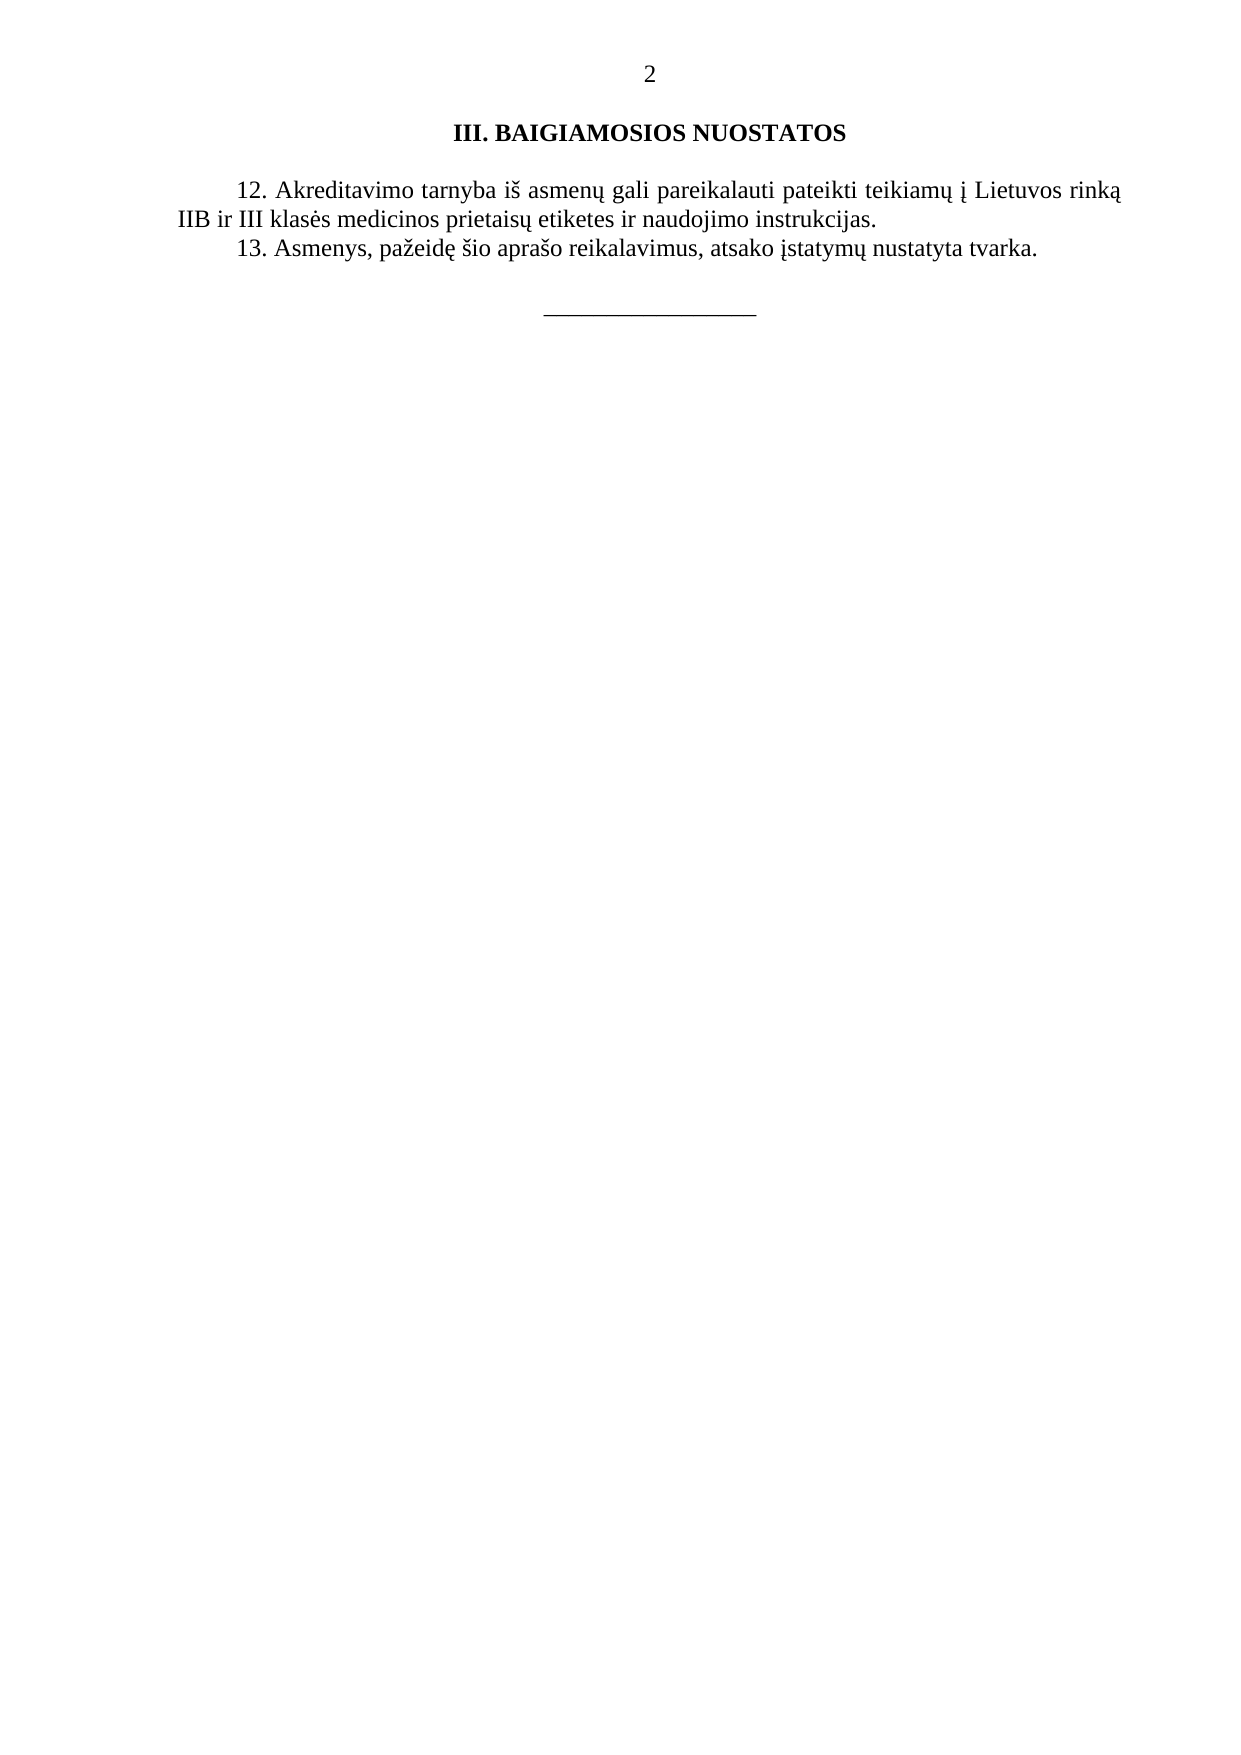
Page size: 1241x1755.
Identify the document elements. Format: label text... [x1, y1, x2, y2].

text 13. Asmenys, pažeidę šio aprašo reikalavimus, atsako įstatymų nustatyta tvarka. [177, 233, 1122, 262]
text _________________ [177, 291, 1122, 319]
text 12. Akreditavimo tarnyba iš asmenų gali pareikalauti pateikti teikiamų į Lietuvos rinką IIB ir III klasės medicinos prietaisų etiketes ir naudojimo instrukcijas. [177, 176, 1122, 233]
text III. BAIGIAMOSIOS NUOSTATOS [177, 118, 1122, 147]
